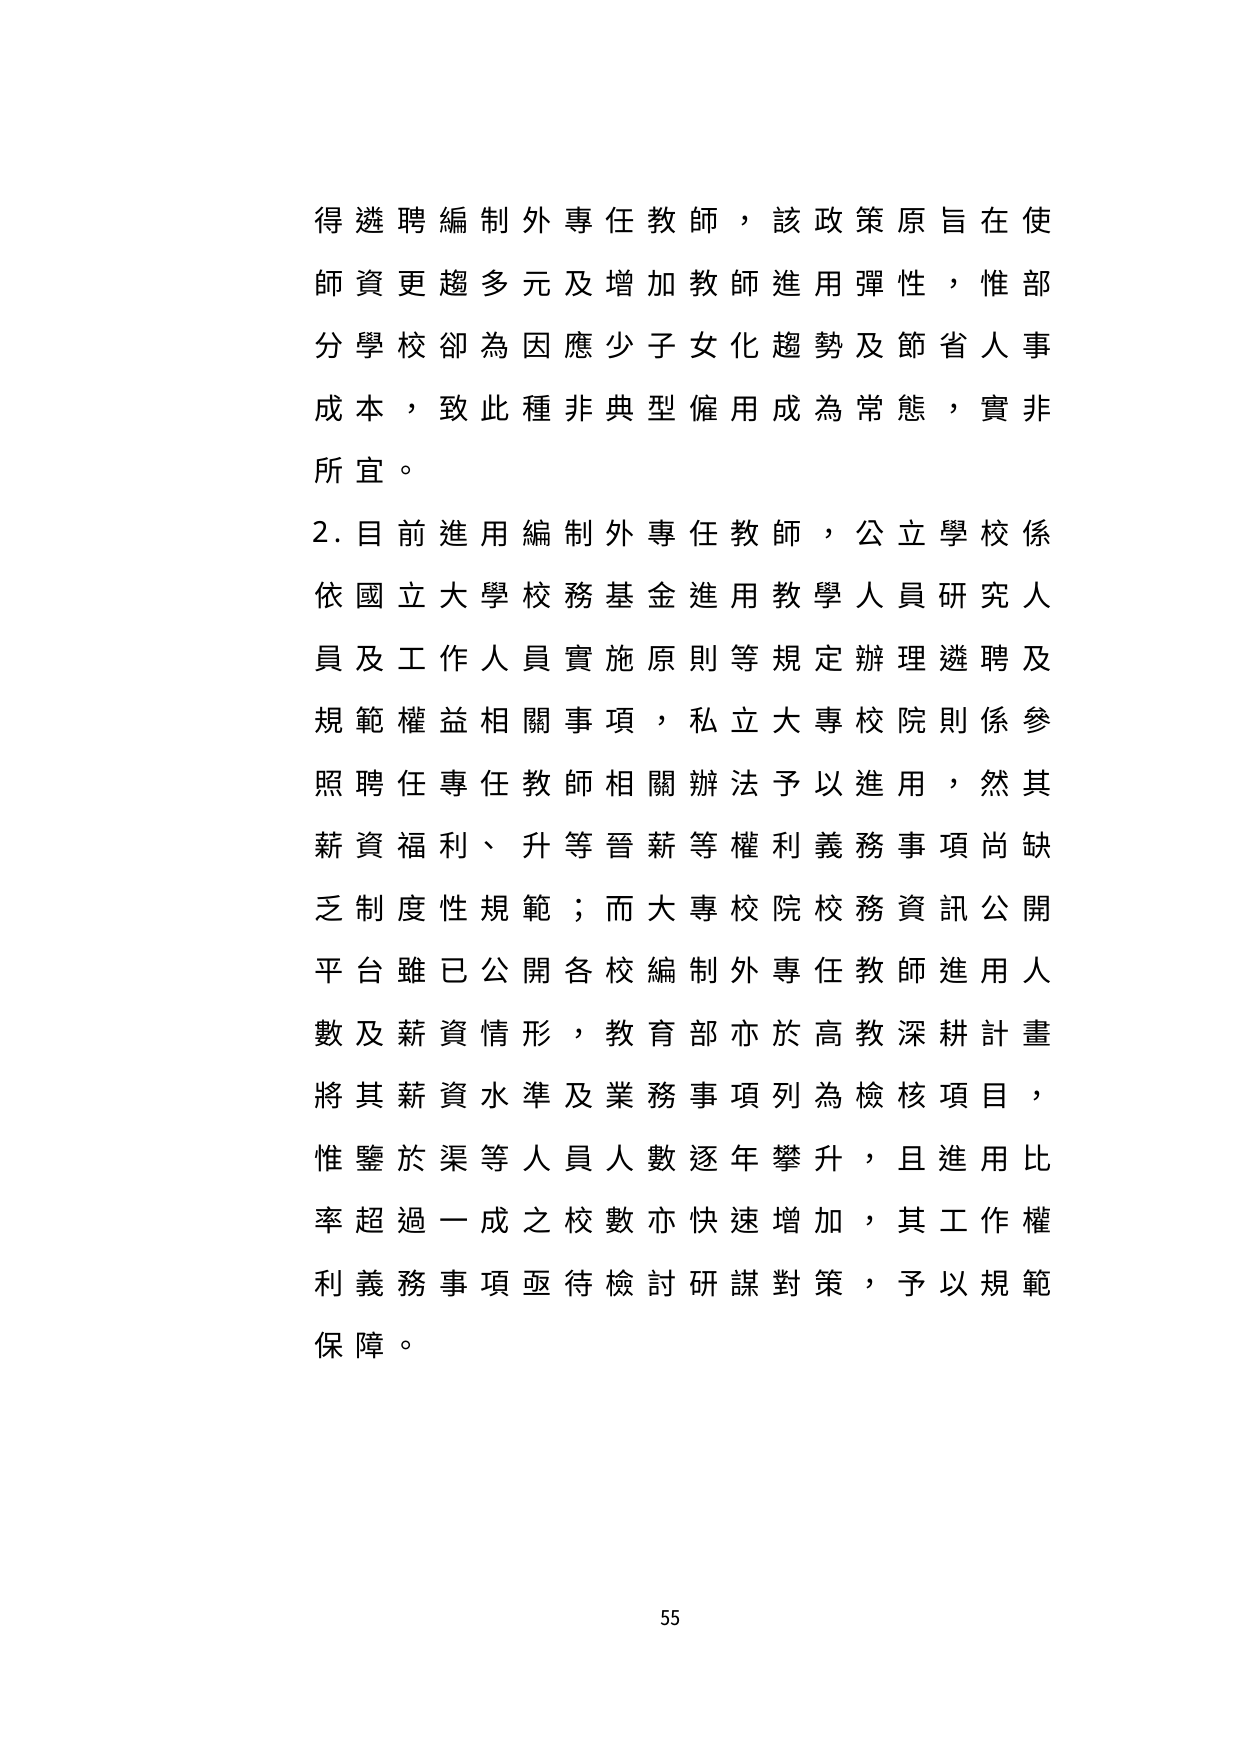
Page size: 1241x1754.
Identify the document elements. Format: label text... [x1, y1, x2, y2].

text 2.目前進用編制外專任教師，公立學校係依國立大學校務基金進用教學人員研究人員及工作人員實施原則等規定辦理遴聘及規範權益相關事項，私立大專校院則係參照聘任專任教師相關辦法予以進用，然其薪資福利、升等晉薪等權利義務事項尚缺乏制度性規範；而大專校院校務資訊公開平台雖已公開各校編制外專任教師進用人數及薪資情形，教育部亦於高教深耕計畫將其薪資水準及業務事項列為檢核項目，惟鑒於渠等人員人數逐年攀升，且進用比率超過一成之校數亦快速增加，其工作權利義務事項亟待檢討研謀對策，予以規範保障。 [271, 490, 1058, 1365]
text 1.為因應新興人才培育及高等教育發展，大專校院基於專業特殊性及產業實務經驗，得遴聘編制外專任教師，該政策原旨在使師資更趨多元及增加教師進用彈性，惟部分學校卻為因應少子女化趨勢及節省人事成本，致此種非典型僱用成為常態，實非所宜。 [271, 177, 1058, 490]
